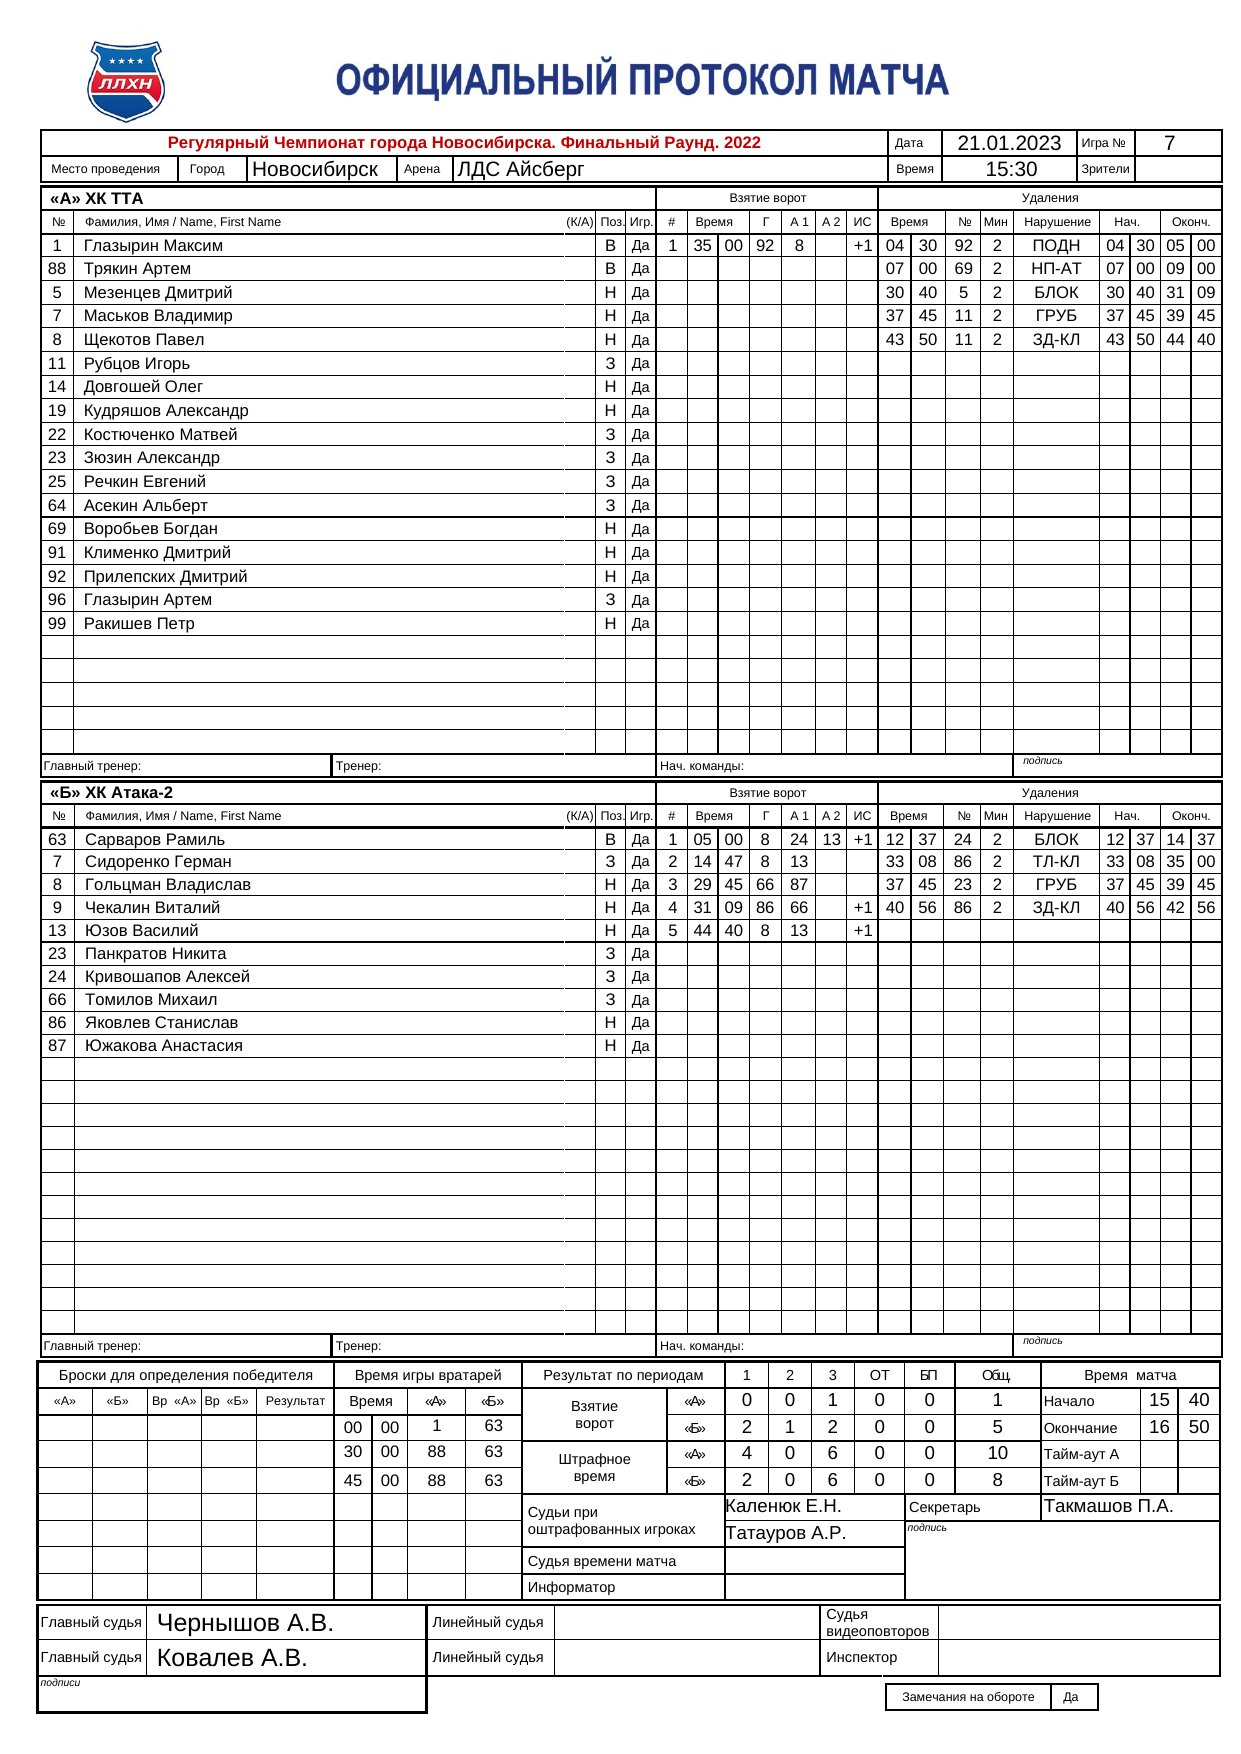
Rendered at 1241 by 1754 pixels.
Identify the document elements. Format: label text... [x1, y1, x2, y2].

table_cell [1131, 1035, 1160, 1057]
table_cell [816, 565, 846, 587]
table_cell [257, 1547, 333, 1573]
table_cell 00 [373, 1441, 407, 1467]
table_cell [657, 376, 687, 398]
table_cell [879, 541, 910, 564]
table_cell [42, 1127, 74, 1149]
table_cell [42, 1242, 74, 1264]
table_cell [257, 1468, 333, 1493]
table_header 21.01.2023 [943, 131, 1076, 155]
table_cell [782, 707, 815, 729]
table_cell В [596, 235, 625, 256]
table_cell [565, 1173, 595, 1195]
table_cell 45 [1131, 874, 1160, 895]
table_cell [1131, 541, 1160, 564]
table_cell [750, 1127, 781, 1149]
table_cell [847, 281, 877, 303]
table_cell 7 [42, 305, 73, 327]
table_cell [42, 636, 73, 658]
table_cell [1192, 1242, 1221, 1264]
table_cell [981, 1081, 1013, 1103]
table_cell [202, 1494, 256, 1520]
table_cell [816, 943, 846, 964]
table_cell [688, 376, 717, 398]
table_cell [946, 565, 980, 587]
table_cell [879, 612, 910, 634]
table_cell [1100, 588, 1129, 611]
table_cell Г [750, 805, 781, 826]
table_cell [912, 683, 945, 706]
table_cell 0 [855, 1415, 904, 1440]
table_cell [688, 1058, 717, 1079]
table_cell [719, 1104, 749, 1126]
table_cell [565, 352, 595, 374]
table_cell Прилепских Дмитрий [74, 565, 564, 587]
table_cell [596, 1242, 625, 1264]
table_cell ЛДС Айсберг [454, 157, 887, 181]
table_cell [946, 376, 980, 398]
table_cell [816, 1196, 846, 1218]
table_cell 2 [657, 850, 687, 872]
table_cell подпись [1014, 1335, 1221, 1356]
table_cell Татауров А.Р. [726, 1521, 904, 1546]
table_cell 00 [912, 257, 945, 280]
table_cell [981, 470, 1013, 493]
table_cell [1014, 565, 1099, 587]
table_cell [879, 470, 910, 493]
table_cell +1 [847, 920, 877, 941]
table_cell [657, 1104, 687, 1126]
table_cell 04 [1100, 235, 1129, 256]
table_cell 92 [42, 565, 73, 587]
table_header «А» ХК ТТА [42, 188, 655, 209]
table_cell [782, 1012, 815, 1033]
table_cell [565, 1012, 595, 1033]
table_cell [688, 612, 717, 634]
table_cell [657, 541, 687, 564]
table_cell [202, 1441, 256, 1467]
table_cell [75, 1265, 564, 1287]
table_cell 63 [42, 829, 74, 849]
table_header Замечания на обороте [887, 1685, 1050, 1709]
table_cell ЗД-КЛ [1014, 328, 1099, 351]
table_cell [912, 423, 945, 445]
table_cell [719, 1219, 749, 1241]
table_cell [1161, 1081, 1190, 1103]
table_cell [688, 943, 717, 964]
table_cell [750, 352, 781, 374]
table_cell [981, 1127, 1013, 1149]
table_cell 2 [981, 235, 1013, 256]
table_cell [1100, 612, 1129, 634]
table_cell [373, 1494, 407, 1520]
table_cell [75, 1173, 564, 1195]
table_cell Время [879, 211, 945, 233]
table_cell 24 [782, 829, 815, 849]
table_cell [847, 1104, 877, 1126]
table_cell 2 [726, 1415, 768, 1440]
table_cell [1192, 612, 1221, 634]
table_cell [816, 352, 846, 374]
table_cell [912, 1035, 943, 1057]
table_cell [1192, 352, 1221, 374]
table_cell 45 [719, 874, 749, 895]
table_cell [750, 399, 781, 422]
table_cell [719, 1012, 749, 1033]
table_cell [1014, 541, 1099, 564]
table_cell [981, 989, 1013, 1011]
table_cell [257, 1574, 333, 1599]
table_cell [565, 1081, 595, 1103]
table_cell [626, 636, 655, 658]
table_cell Да [626, 446, 655, 469]
table_cell [912, 1104, 943, 1126]
table_cell [1192, 446, 1221, 469]
table_cell [1192, 518, 1221, 540]
table_cell [912, 1127, 943, 1149]
table_cell [626, 1242, 655, 1264]
table_cell [257, 1494, 333, 1520]
table_cell Чекалин Виталий [75, 896, 564, 918]
table_cell [202, 1521, 256, 1546]
table_cell [719, 518, 749, 540]
table_cell [1131, 659, 1160, 682]
table_cell 5 [946, 281, 980, 303]
table_cell «Б» [93, 1389, 147, 1413]
table_cell Взятие ворот [523, 1389, 666, 1440]
table_cell [1014, 1127, 1099, 1149]
table_cell [596, 1104, 625, 1126]
table_cell [1014, 1173, 1099, 1195]
table_cell [1161, 730, 1190, 753]
table_cell [1014, 518, 1099, 540]
table_cell Да [626, 399, 655, 422]
table_cell Н [596, 376, 625, 398]
table_cell [657, 588, 687, 611]
table_cell Чернышов А.В. [147, 1606, 425, 1639]
table_cell [816, 1265, 846, 1287]
table_cell [202, 1416, 256, 1440]
table_cell [657, 565, 687, 587]
table_cell [879, 588, 910, 611]
table_cell [1014, 1242, 1099, 1264]
table_cell [466, 1494, 521, 1520]
table_cell [847, 1058, 877, 1079]
table_cell [1100, 1081, 1129, 1103]
table_cell [688, 1311, 717, 1333]
table_cell [719, 470, 749, 493]
table_cell [565, 305, 595, 327]
table_cell 4 [726, 1442, 768, 1467]
table_cell Игр. [626, 211, 655, 233]
table_cell [782, 1058, 815, 1079]
table_cell [1100, 541, 1129, 564]
table_cell [1131, 636, 1160, 658]
table_cell [39, 1574, 92, 1599]
table_cell [782, 1081, 815, 1103]
table_cell 0 [905, 1415, 954, 1440]
table_cell 6 [812, 1442, 854, 1467]
table_cell 69 [42, 518, 73, 540]
table_cell [946, 446, 980, 469]
table_cell [879, 1035, 910, 1057]
table_cell [657, 1081, 687, 1103]
table_cell 23 [42, 446, 73, 469]
table_cell [1192, 730, 1221, 753]
table_cell 50 [912, 328, 945, 351]
table_cell 14 [1161, 829, 1190, 849]
table_cell Главный тренер: [42, 755, 330, 776]
table_cell [596, 1288, 625, 1310]
table_cell [847, 1196, 877, 1218]
table_cell [626, 1265, 655, 1287]
table_cell [847, 423, 877, 445]
table_cell Да [626, 328, 655, 351]
table_cell Н [596, 565, 625, 587]
table_cell [1192, 1012, 1221, 1033]
table_cell Судьи при оштрафованных игроках [523, 1495, 724, 1546]
table_header Удаления [879, 188, 1221, 209]
table_cell [1192, 1311, 1221, 1333]
table_cell [565, 1311, 595, 1333]
table_cell 87 [782, 874, 815, 895]
table_cell [373, 1547, 407, 1573]
table_cell [719, 730, 749, 753]
table_cell [1161, 659, 1190, 682]
table_cell [688, 730, 717, 753]
table_cell [688, 470, 717, 493]
table_cell Мин [981, 805, 1013, 826]
table_cell [981, 659, 1013, 682]
table_cell [1161, 565, 1190, 587]
table_cell Арена [398, 157, 452, 181]
table_cell Да [626, 874, 655, 895]
table_cell [750, 683, 781, 706]
table_cell [946, 494, 980, 516]
table_cell 1 [769, 1415, 811, 1440]
table_cell Рубцов Игорь [74, 352, 564, 374]
table_cell [1131, 683, 1160, 706]
table_cell [750, 305, 781, 327]
table_cell [1014, 636, 1099, 658]
table_cell 1 [42, 235, 73, 256]
table_cell 88 [408, 1441, 465, 1467]
table_cell [879, 1219, 910, 1241]
table_cell 87 [42, 1035, 74, 1057]
table_cell 86 [750, 896, 781, 918]
table_cell 0 [905, 1442, 954, 1467]
table_cell [565, 446, 595, 469]
table_cell Тайм-аут А [1042, 1441, 1140, 1467]
table_cell 63 [466, 1441, 521, 1467]
table_cell 09 [719, 896, 749, 918]
table_cell [981, 612, 1013, 634]
table_cell 35 [688, 235, 717, 256]
table_cell [782, 966, 815, 987]
table_cell [1131, 376, 1160, 398]
table_cell [816, 281, 846, 303]
table_cell [750, 636, 781, 658]
table_cell [1131, 1288, 1160, 1310]
table_cell [39, 1441, 92, 1467]
table_cell 13 [782, 850, 815, 872]
table_cell [257, 1416, 333, 1440]
table_cell # [657, 211, 687, 233]
table_cell [657, 305, 687, 327]
table_cell [1161, 1173, 1190, 1195]
table_cell [782, 636, 815, 658]
table_cell Да [626, 896, 655, 918]
table_cell [782, 423, 815, 445]
table_cell [946, 612, 980, 634]
table_cell [816, 1058, 846, 1079]
table_cell [626, 1196, 655, 1218]
table_cell [688, 1081, 717, 1103]
table_cell 5 [956, 1415, 1040, 1440]
table_cell [1161, 352, 1190, 374]
table_cell Вр «Б» [202, 1389, 256, 1413]
table_cell [93, 1521, 147, 1546]
table_cell [42, 1081, 74, 1103]
table_cell [42, 1058, 74, 1079]
table_cell [750, 1265, 781, 1287]
table_cell [719, 683, 749, 706]
table_cell [847, 541, 877, 564]
table_cell Линейный судья [428, 1606, 554, 1639]
table_cell [944, 1081, 980, 1103]
table_cell [879, 1242, 910, 1264]
table_cell [657, 281, 687, 303]
table_cell 31 [1161, 281, 1190, 303]
table_cell [1179, 1441, 1219, 1467]
table_cell Окончание [1042, 1415, 1140, 1440]
table_header Игра № [1078, 131, 1134, 155]
table_cell [257, 1441, 333, 1467]
table_cell [1161, 446, 1190, 469]
table_cell [816, 966, 846, 987]
table_cell [726, 1548, 904, 1573]
table_cell [202, 1574, 256, 1599]
table_cell [688, 1219, 717, 1241]
table_cell [981, 920, 1013, 941]
table_cell 39 [1161, 305, 1190, 327]
table_cell [816, 423, 846, 445]
table_cell [657, 1058, 687, 1079]
table_cell [688, 423, 717, 445]
table_cell [847, 1035, 877, 1057]
table_cell [688, 446, 717, 469]
table_cell [944, 1173, 980, 1195]
table_cell [1192, 1058, 1221, 1079]
table_cell Время [879, 805, 943, 826]
table_cell [565, 707, 595, 729]
table_cell 45 [1192, 305, 1221, 327]
table_cell [1141, 1468, 1177, 1493]
table_cell [688, 399, 717, 422]
table_cell [1161, 966, 1190, 987]
table_cell 12 [879, 829, 910, 849]
table_cell 13 [816, 829, 846, 849]
table_cell Воробьев Богдан [74, 518, 564, 540]
table_cell 56 [1192, 896, 1221, 918]
table_cell [847, 1311, 877, 1333]
table_cell [782, 257, 815, 280]
table_cell [688, 989, 717, 1011]
table_cell [565, 1288, 595, 1310]
table_cell [1131, 1150, 1160, 1172]
table_cell [93, 1468, 147, 1493]
table_cell Да [626, 235, 655, 256]
table_cell 09 [1192, 281, 1221, 303]
table_cell [912, 1012, 943, 1033]
table_cell В [596, 257, 625, 280]
table_cell ТЛ-КЛ [1014, 850, 1099, 872]
table_cell [782, 352, 815, 374]
table_cell [912, 541, 945, 564]
table_cell [750, 281, 781, 303]
table_cell [1014, 612, 1099, 634]
table_cell 37 [1100, 305, 1129, 327]
table_cell [879, 1058, 910, 1079]
table_cell подпись [1014, 755, 1221, 776]
table_cell [1100, 1196, 1129, 1218]
table_cell [912, 1219, 943, 1241]
table_cell +1 [847, 896, 877, 918]
table_cell [912, 1081, 943, 1103]
table_cell [565, 636, 595, 658]
table_cell [719, 1173, 749, 1195]
table_cell [688, 659, 717, 682]
table_cell [847, 989, 877, 1011]
table_cell [42, 1104, 74, 1126]
table_cell БЛОК [1014, 829, 1099, 849]
table_cell [879, 446, 910, 469]
table_cell [1192, 966, 1221, 987]
table_cell [939, 1640, 1219, 1675]
table_cell [912, 966, 943, 987]
table_cell [688, 1173, 717, 1195]
table_cell [847, 328, 877, 351]
table_cell [1100, 470, 1129, 493]
table_cell [981, 1311, 1013, 1333]
table_cell [912, 707, 945, 729]
table_cell [847, 1242, 877, 1264]
table_cell Юзов Василий [75, 920, 564, 941]
table_cell (К/А) [565, 805, 595, 826]
table_cell [847, 257, 877, 280]
table_cell Клименко Дмитрий [74, 541, 564, 564]
table_cell [1192, 707, 1221, 729]
table_cell [1100, 1104, 1129, 1126]
table_cell [688, 1288, 717, 1310]
table_cell [688, 1242, 717, 1264]
table_cell Да [626, 1035, 655, 1057]
table_cell [816, 1242, 846, 1264]
table_cell [657, 1127, 687, 1149]
table_cell 39 [1161, 874, 1190, 895]
table_cell 43 [879, 328, 910, 351]
table_cell 23 [42, 943, 74, 964]
table_cell [719, 943, 749, 964]
table_cell Н [596, 1012, 625, 1033]
table_cell [93, 1574, 147, 1599]
table_cell [75, 1219, 564, 1241]
table_cell [39, 1468, 92, 1493]
table_cell 00 [1192, 257, 1221, 280]
table_cell Оконч. [1161, 211, 1221, 233]
table_cell [596, 636, 625, 658]
table_cell [657, 328, 687, 351]
table_cell [879, 352, 910, 374]
table_cell [1100, 1127, 1129, 1149]
table_cell Мин [981, 211, 1013, 233]
table_cell [1131, 446, 1160, 469]
table_cell [565, 423, 595, 445]
table_cell [946, 683, 980, 706]
table_cell [1192, 1081, 1221, 1103]
table_header Да [1052, 1685, 1097, 1709]
table_cell [565, 494, 595, 516]
table_cell [1131, 1311, 1160, 1333]
table_cell [782, 494, 815, 516]
table_cell Зрители [1078, 157, 1134, 181]
table_cell 44 [1161, 328, 1190, 351]
table_cell 2 [981, 305, 1013, 327]
table_cell ИС [847, 805, 877, 826]
table_cell [750, 612, 781, 634]
table_cell [565, 235, 595, 256]
table_cell [1014, 1150, 1099, 1172]
table_header Взятие ворот [657, 188, 877, 209]
table_cell 40 [1192, 328, 1221, 351]
table_cell [1161, 1035, 1190, 1057]
table_cell [148, 1521, 201, 1546]
table_cell [39, 1521, 92, 1546]
table_cell [565, 943, 595, 964]
table_cell Начало [1042, 1389, 1140, 1413]
table_cell [657, 683, 687, 706]
table_cell Да [626, 588, 655, 611]
table_cell [912, 1288, 943, 1310]
table_cell [1192, 943, 1221, 964]
table_cell 08 [912, 850, 943, 872]
table_cell [1014, 423, 1099, 445]
table_cell [816, 1173, 846, 1195]
table_cell А 1 [782, 805, 815, 826]
table_cell [879, 683, 910, 706]
table_cell [750, 1173, 781, 1195]
table_cell [847, 1127, 877, 1149]
table_cell [42, 1219, 74, 1241]
table_cell «А» [668, 1389, 724, 1413]
table_cell [782, 1127, 815, 1149]
table_cell [466, 1574, 521, 1599]
table_cell [847, 305, 877, 327]
table_cell [202, 1468, 256, 1493]
table_cell [1014, 399, 1099, 422]
table_cell [719, 1242, 749, 1264]
table_cell [42, 730, 73, 753]
table_cell [1192, 1127, 1221, 1149]
table_cell [565, 920, 595, 941]
table_cell [626, 1081, 655, 1103]
table_cell [93, 1547, 147, 1573]
table_cell [657, 1265, 687, 1287]
table_cell [148, 1547, 201, 1573]
table_cell 4 [657, 896, 687, 918]
table_cell 12 [1100, 829, 1129, 849]
table_cell [1014, 1081, 1099, 1103]
table_cell [879, 1104, 910, 1126]
table_cell [847, 588, 877, 611]
table_cell [981, 1196, 1013, 1218]
table_cell [816, 1311, 846, 1333]
table_cell 63 [466, 1416, 521, 1440]
table_cell [74, 683, 564, 706]
table_cell 19 [42, 399, 73, 422]
table_cell ПОДН [1014, 235, 1099, 256]
table_cell 0 [855, 1442, 904, 1467]
table_cell [565, 1150, 595, 1172]
table_cell [1161, 989, 1190, 1011]
table_cell [946, 659, 980, 682]
table_cell 45 [912, 874, 943, 895]
table_cell [847, 1150, 877, 1172]
table_cell [1136, 157, 1221, 181]
table_cell [816, 1012, 846, 1033]
table_cell [946, 636, 980, 658]
table_cell 91 [42, 541, 73, 564]
table_cell [750, 1196, 781, 1218]
table_cell 45 [335, 1468, 371, 1493]
table_cell [596, 683, 625, 706]
table_cell 2 [981, 328, 1013, 351]
table_cell [750, 565, 781, 587]
table_cell [750, 518, 781, 540]
table_header БП [905, 1363, 954, 1387]
table_cell [750, 1104, 781, 1126]
table_cell [944, 966, 980, 987]
table_cell Г [750, 211, 781, 233]
table_cell [1131, 1127, 1160, 1149]
table_cell 0 [769, 1442, 811, 1467]
table_cell [565, 328, 595, 351]
table_cell подписи [39, 1677, 425, 1711]
table_cell [847, 636, 877, 658]
table_cell А 1 [782, 211, 815, 233]
table_cell [75, 1150, 564, 1172]
table_cell [750, 470, 781, 493]
table_cell [39, 1494, 92, 1520]
table_cell [657, 1035, 687, 1057]
table_cell [148, 1574, 201, 1599]
table_cell 15:30 [943, 157, 1076, 181]
table_cell 99 [42, 612, 73, 634]
table_cell [847, 1265, 877, 1287]
table_cell [565, 1265, 595, 1287]
table_cell [944, 1150, 980, 1172]
table_cell З [596, 423, 625, 445]
table_cell [1131, 588, 1160, 611]
table_cell [1014, 683, 1099, 706]
table_cell [847, 518, 877, 540]
table_cell [1131, 1104, 1160, 1126]
table_cell [1014, 1012, 1099, 1033]
table_cell Главный судья [39, 1606, 146, 1639]
table_cell [1192, 659, 1221, 682]
table_header Регулярный Чемпионат города Новосибирска. Финальный Раунд. 2022 [42, 131, 887, 155]
table_cell [1161, 1242, 1190, 1264]
table_cell [565, 565, 595, 587]
table_cell [1131, 399, 1160, 422]
table_cell [981, 1104, 1013, 1126]
table_header Время игры вратарей [335, 1363, 521, 1387]
table_cell [719, 1311, 749, 1333]
table_cell [816, 541, 846, 564]
table_cell [816, 1081, 846, 1103]
table_cell [93, 1494, 147, 1520]
table_cell [816, 874, 846, 895]
table_cell [981, 446, 1013, 469]
table_cell ИС [847, 211, 877, 233]
table_cell [42, 707, 73, 729]
table_cell 30 [912, 235, 945, 256]
table_cell [688, 305, 717, 327]
table_cell Зюзин Александр [74, 446, 564, 469]
table_cell [879, 1288, 910, 1310]
table_cell [1014, 1311, 1099, 1333]
table_cell Такмашов П.А. [1042, 1495, 1219, 1520]
table_cell [42, 683, 73, 706]
table_cell Да [626, 541, 655, 564]
table_cell [565, 683, 595, 706]
table_cell [596, 1081, 625, 1103]
table_cell +1 [847, 235, 877, 256]
table_cell [42, 1150, 74, 1172]
table_cell [1131, 518, 1160, 540]
table_cell 2 [981, 874, 1013, 895]
table_cell [782, 446, 815, 469]
table_cell [1014, 966, 1099, 987]
table_cell А 2 [816, 805, 846, 826]
table_cell 31 [688, 896, 717, 918]
table_cell [750, 376, 781, 398]
table_cell [719, 1196, 749, 1218]
table_cell [981, 707, 1013, 729]
table_cell [93, 1416, 147, 1440]
table_cell [782, 1035, 815, 1057]
table_cell «А» [408, 1389, 465, 1413]
table_cell ГРУБ [1014, 874, 1099, 895]
table_cell [565, 1058, 595, 1079]
table_cell [1192, 920, 1221, 941]
table_cell [981, 1219, 1013, 1241]
table_cell [946, 588, 980, 611]
table_cell [1014, 352, 1099, 374]
table_cell подпись [906, 1522, 1219, 1599]
table_cell 63 [466, 1468, 521, 1493]
table_cell Оконч. [1161, 805, 1221, 826]
table_cell [1131, 707, 1160, 729]
table_cell Южакова Анастасия [75, 1035, 564, 1057]
table_cell [626, 1288, 655, 1310]
table_cell Секретарь [906, 1495, 1040, 1520]
table_cell [981, 1173, 1013, 1195]
table_cell [946, 730, 980, 753]
table_cell [946, 707, 980, 729]
table_cell [782, 1219, 815, 1241]
table_cell [1014, 494, 1099, 516]
table_cell [1161, 541, 1190, 564]
table_cell [565, 829, 595, 849]
table_cell [879, 636, 910, 658]
table_cell Ракишев Петр [74, 612, 564, 634]
table_header Броски для определения победителя [39, 1363, 333, 1387]
table_cell [944, 1311, 980, 1333]
table_cell 25 [42, 470, 73, 493]
table_cell 00 [719, 235, 749, 256]
table_cell [944, 943, 980, 964]
table_cell [1131, 1219, 1160, 1241]
table_cell [148, 1494, 201, 1520]
table_cell [981, 588, 1013, 611]
table_cell Время [889, 157, 941, 181]
table_cell [1131, 1012, 1160, 1033]
table_cell [816, 235, 846, 256]
table_cell [981, 376, 1013, 398]
table_cell З [596, 966, 625, 987]
table_cell 40 [1100, 896, 1129, 918]
table_cell 24 [944, 829, 980, 849]
table_cell [816, 1104, 846, 1126]
table_cell 44 [688, 920, 717, 941]
table_cell 05 [1161, 235, 1190, 256]
table_cell [657, 1311, 687, 1333]
table_cell 00 [1131, 257, 1160, 280]
table_cell Инспектор [821, 1640, 938, 1675]
table_cell [816, 518, 846, 540]
table_cell 1 [956, 1389, 1040, 1413]
table_cell [565, 541, 595, 564]
table_cell [879, 730, 910, 753]
table_cell [1131, 920, 1160, 941]
table_cell З [596, 494, 625, 516]
table_cell [466, 1521, 521, 1546]
table_cell [944, 920, 980, 941]
table_cell [847, 446, 877, 469]
table_cell [688, 518, 717, 540]
table_cell [657, 1196, 687, 1218]
table_cell [688, 1265, 717, 1287]
table_cell Информатор [523, 1575, 724, 1599]
table_cell № [42, 211, 73, 233]
table_cell 33 [879, 850, 910, 872]
table_cell [657, 399, 687, 422]
table_cell Кривошапов Алексей [75, 966, 564, 987]
table_cell Н [596, 305, 625, 327]
table_cell 88 [42, 257, 73, 280]
table_cell [912, 943, 943, 964]
table_cell [657, 636, 687, 658]
table_cell [847, 1219, 877, 1241]
table_cell 66 [750, 874, 781, 895]
table_cell З [596, 850, 625, 872]
table_cell [1100, 518, 1129, 540]
table_cell [1100, 683, 1129, 706]
table_cell [1100, 1242, 1129, 1264]
table_cell [1161, 1219, 1190, 1241]
table_cell [912, 920, 943, 941]
table_cell Томилов Михаил [75, 989, 564, 1011]
table_cell 2 [981, 281, 1013, 303]
table_cell [1161, 518, 1190, 540]
table_cell [626, 707, 655, 729]
table_cell [879, 518, 910, 540]
table_cell [782, 1242, 815, 1264]
table_cell [816, 1150, 846, 1172]
table_cell [981, 541, 1013, 564]
table_cell [981, 399, 1013, 422]
table_cell [1131, 1242, 1160, 1264]
table_cell Тренер: [333, 755, 655, 776]
table_cell [373, 1574, 407, 1599]
table_cell [1100, 943, 1129, 964]
table_cell [750, 966, 781, 987]
table_cell 86 [944, 896, 980, 918]
table_cell [981, 1288, 1013, 1310]
table_cell [657, 446, 687, 469]
table_cell Время [688, 211, 749, 233]
table_cell 29 [688, 874, 717, 895]
table_cell [565, 257, 595, 280]
table_cell [257, 1521, 333, 1546]
table_cell [847, 612, 877, 634]
table_cell Трякин Артем [74, 257, 564, 280]
table_cell З [596, 352, 625, 374]
table_cell Да [626, 943, 655, 964]
table_cell [782, 281, 815, 303]
table_cell [912, 470, 945, 493]
table_cell Игр. [626, 805, 655, 826]
table_cell [782, 565, 815, 587]
table_cell 13 [42, 920, 74, 941]
table_cell З [596, 989, 625, 1011]
table_cell [428, 1677, 882, 1711]
table_cell [719, 1288, 749, 1310]
table_cell [847, 874, 877, 895]
table_cell [1192, 1219, 1221, 1241]
table_cell [719, 1081, 749, 1103]
table_cell [944, 1035, 980, 1057]
table_cell 8 [42, 328, 73, 351]
table_cell [750, 1035, 781, 1057]
table_cell Маськов Владимир [74, 305, 564, 327]
table_cell Нач. команды: [657, 755, 1012, 776]
table_cell Довгошей Олег [74, 376, 564, 398]
table_cell [719, 376, 749, 398]
table_cell «Б» [668, 1468, 724, 1493]
table_cell [816, 850, 846, 872]
table_cell [565, 281, 595, 303]
table_cell Н [596, 281, 625, 303]
table_cell [688, 966, 717, 987]
table_cell [883, 1677, 1220, 1681]
table_cell [657, 1173, 687, 1195]
table_cell Главный тренер: [42, 1335, 330, 1356]
table_cell Н [596, 541, 625, 564]
table_cell 00 [373, 1416, 407, 1440]
table_cell [1100, 1012, 1129, 1033]
table_cell 45 [912, 305, 945, 327]
table_cell Да [626, 470, 655, 493]
table_cell [816, 257, 846, 280]
table_cell [596, 1265, 625, 1287]
table_cell [750, 257, 781, 280]
table_cell [782, 730, 815, 753]
table_cell 15 [1141, 1389, 1177, 1413]
table_cell [688, 1127, 717, 1149]
table_cell [782, 1173, 815, 1195]
table_cell [335, 1574, 371, 1599]
table_cell [782, 1150, 815, 1172]
table_cell [1131, 1058, 1160, 1079]
table_cell [148, 1416, 201, 1440]
table_cell [1100, 1288, 1129, 1310]
table_cell [944, 1058, 980, 1079]
table_cell Н [596, 1035, 625, 1057]
table_cell 04 [879, 235, 910, 256]
table_cell [816, 588, 846, 611]
table_cell 5 [42, 281, 73, 303]
table_cell [1141, 1441, 1177, 1467]
table_cell Костюченко Матвей [74, 423, 564, 445]
table_cell [657, 612, 687, 634]
table_cell [1131, 494, 1160, 516]
table_cell [912, 1150, 943, 1172]
table_cell [750, 1288, 781, 1310]
table_cell [1161, 1127, 1190, 1149]
table_cell [626, 683, 655, 706]
table_cell [1161, 1104, 1190, 1126]
table_cell [1014, 470, 1099, 493]
table_cell [782, 943, 815, 964]
table_cell [1014, 659, 1099, 682]
table_cell [879, 1196, 910, 1218]
table_cell [879, 966, 910, 987]
table_cell [719, 1150, 749, 1172]
table_cell [1100, 989, 1129, 1011]
table_cell [750, 1012, 781, 1033]
table_cell 40 [1131, 281, 1160, 303]
table_cell [981, 1035, 1013, 1057]
table_cell [946, 518, 980, 540]
table_cell Да [626, 966, 655, 987]
table_cell [1161, 1288, 1190, 1310]
table_cell [626, 659, 655, 682]
picture [5, 28, 1179, 129]
table_cell [93, 1441, 147, 1467]
table_cell [596, 1127, 625, 1149]
table_header 3 [812, 1363, 854, 1387]
table_cell [912, 636, 945, 658]
table_cell Нач. [1100, 211, 1160, 233]
table_cell Щекотов Павел [74, 328, 564, 351]
table_cell ЗД-КЛ [1014, 896, 1099, 918]
table_cell 40 [879, 896, 910, 918]
table_cell [912, 612, 945, 634]
table_cell 8 [956, 1468, 1040, 1493]
table_cell Место проведения [42, 157, 177, 181]
table_cell [1161, 1196, 1190, 1218]
table_cell Да [626, 612, 655, 634]
table_cell 07 [879, 257, 910, 280]
table_cell [408, 1521, 465, 1546]
table_cell [1192, 1150, 1221, 1172]
table_cell 30 [335, 1441, 371, 1467]
table_cell 50 [1131, 328, 1160, 351]
table_cell [912, 1311, 943, 1333]
table_cell [74, 636, 564, 658]
table_cell [946, 423, 980, 445]
table_cell [912, 730, 945, 753]
table_cell [816, 989, 846, 1011]
table_cell 0 [855, 1389, 904, 1413]
table_cell З [596, 446, 625, 469]
table_cell 35 [1161, 850, 1190, 872]
table_cell [719, 446, 749, 469]
table_cell [782, 1311, 815, 1333]
table_cell [1131, 1081, 1160, 1103]
table_cell [148, 1468, 201, 1493]
table_cell [719, 423, 749, 445]
table_cell 69 [946, 257, 980, 280]
table_cell [719, 707, 749, 729]
table_cell [1192, 541, 1221, 564]
table_cell [719, 399, 749, 422]
table_cell [719, 1265, 749, 1287]
table_cell [847, 966, 877, 987]
table_cell 2 [726, 1468, 768, 1493]
table_cell [565, 730, 595, 753]
table_cell [1131, 423, 1160, 445]
table_cell [1192, 683, 1221, 706]
table_cell [565, 989, 595, 1011]
table_cell [981, 636, 1013, 658]
table_cell 37 [1100, 874, 1129, 895]
table_cell [688, 636, 717, 658]
table_cell 33 [1100, 850, 1129, 872]
table_cell [657, 989, 687, 1011]
table_cell [782, 659, 815, 682]
table_cell [1131, 943, 1160, 964]
table_cell [565, 659, 595, 682]
table_cell [1014, 588, 1099, 611]
table_cell [847, 943, 877, 964]
table_cell 37 [879, 874, 910, 895]
table_cell [1100, 1173, 1129, 1195]
table_cell [944, 1242, 980, 1264]
table_cell 22 [42, 423, 73, 445]
table_cell 86 [944, 850, 980, 872]
table_header Результат по периодам [523, 1363, 724, 1387]
table_cell Ковалев А.В. [147, 1640, 425, 1675]
table_cell [1192, 565, 1221, 587]
table_cell [688, 541, 717, 564]
table_cell [688, 683, 717, 706]
table_header Время матча [1042, 1363, 1219, 1387]
table_cell [726, 1575, 904, 1599]
table_cell [946, 399, 980, 422]
table_cell Результат [257, 1389, 333, 1413]
table_cell [466, 1547, 521, 1573]
table_cell [750, 707, 781, 729]
table_cell [782, 989, 815, 1011]
table_cell [981, 352, 1013, 374]
table_header Взятие ворот [657, 783, 877, 803]
table_cell 14 [42, 376, 73, 398]
table_cell [782, 470, 815, 493]
table_cell 64 [42, 494, 73, 516]
table_cell [750, 1150, 781, 1172]
table_cell [75, 1058, 564, 1079]
table_cell № [946, 211, 980, 233]
table_cell Да [626, 257, 655, 280]
table_cell 8 [42, 874, 74, 895]
table_cell [1192, 1196, 1221, 1218]
table_cell Да [626, 920, 655, 941]
table_cell 8 [782, 235, 815, 256]
table_cell [944, 1219, 980, 1241]
table_cell [912, 989, 943, 1011]
table_cell [847, 1173, 877, 1195]
table_cell 14 [688, 850, 717, 872]
table_cell 11 [946, 328, 980, 351]
table_cell [912, 1058, 943, 1079]
table_cell [1131, 730, 1160, 753]
table_cell Мезенцев Дмитрий [74, 281, 564, 303]
table_cell [1192, 1173, 1221, 1195]
table_cell 7 [42, 850, 74, 872]
table_cell [1192, 494, 1221, 516]
table_cell Да [626, 1012, 655, 1033]
table_cell [1100, 966, 1129, 987]
table_cell 0 [769, 1468, 811, 1493]
table_cell [750, 1242, 781, 1264]
table_cell 40 [719, 920, 749, 941]
table_cell [657, 494, 687, 516]
table_cell 0 [905, 1389, 954, 1413]
table_cell [1131, 565, 1160, 587]
table_cell [1161, 1012, 1190, 1033]
table_cell Поз. [596, 211, 625, 233]
table_cell [1014, 920, 1099, 941]
table_cell [719, 257, 749, 280]
table_cell [335, 1547, 371, 1573]
table_cell 40 [1179, 1389, 1219, 1413]
table_cell [626, 1058, 655, 1079]
table_cell [565, 966, 595, 987]
table_cell [626, 1104, 655, 1126]
table_cell [408, 1574, 465, 1599]
table_cell № [42, 805, 74, 826]
table_cell [944, 1012, 980, 1033]
table_cell [879, 989, 910, 1011]
table_cell [816, 612, 846, 634]
table_cell [657, 1150, 687, 1172]
table_cell [719, 305, 749, 327]
table_cell [782, 588, 815, 611]
table_cell [912, 494, 945, 516]
table_cell 1 [657, 829, 687, 849]
table_cell 2 [981, 850, 1013, 872]
table_cell [565, 518, 595, 540]
table_cell [39, 1547, 92, 1573]
table_cell 08 [1131, 850, 1160, 872]
table_cell 42 [1161, 896, 1190, 918]
table_cell 45 [1192, 874, 1221, 895]
table_cell [1100, 376, 1129, 398]
table_cell 45 [1131, 305, 1160, 327]
table_cell [688, 281, 717, 303]
table_cell Да [626, 305, 655, 327]
table_cell [1161, 612, 1190, 634]
table_cell [1161, 588, 1190, 611]
table_cell [1100, 730, 1129, 753]
table_cell [596, 1196, 625, 1218]
table_cell [1100, 399, 1129, 422]
table_cell 00 [719, 829, 749, 849]
table_cell [879, 1311, 910, 1333]
table_cell [879, 1127, 910, 1149]
table_cell [596, 730, 625, 753]
table_cell Да [626, 423, 655, 445]
table_cell [1192, 989, 1221, 1011]
table_cell Яковлев Станислав [75, 1012, 564, 1033]
table_cell [912, 399, 945, 422]
table_cell [981, 730, 1013, 753]
table_cell [944, 1265, 980, 1287]
table_cell [719, 352, 749, 374]
table_cell Да [626, 352, 655, 374]
table_cell З [596, 588, 625, 611]
table_cell [565, 1104, 595, 1126]
table_cell (К/А) [565, 211, 595, 233]
table_cell [1161, 423, 1190, 445]
table_cell [847, 399, 877, 422]
table_cell [981, 494, 1013, 516]
table_cell [688, 565, 717, 587]
table_cell [596, 1219, 625, 1241]
table_cell [657, 1219, 687, 1241]
table_cell [750, 659, 781, 682]
table_cell [1100, 494, 1129, 516]
table_cell +1 [847, 829, 877, 849]
table_cell Да [626, 281, 655, 303]
table_cell [750, 989, 781, 1011]
table_cell [555, 1606, 819, 1639]
table_cell [565, 399, 595, 422]
table_cell [626, 1150, 655, 1172]
table_cell НП-АТ [1014, 257, 1099, 280]
table_cell 10 [956, 1442, 1040, 1467]
table_cell [626, 1127, 655, 1149]
table_cell [1161, 943, 1190, 964]
table_header 7 [1136, 131, 1221, 155]
table_cell [750, 730, 781, 753]
table_cell «А» [39, 1389, 92, 1413]
table_cell № [944, 805, 980, 826]
table_cell [1192, 1265, 1221, 1287]
table_cell Штрафное время [523, 1442, 666, 1493]
table_cell Да [626, 850, 655, 872]
table_cell [782, 541, 815, 564]
table_cell [688, 588, 717, 611]
table_cell [879, 423, 910, 445]
table_cell [981, 423, 1013, 445]
table_cell [565, 1127, 595, 1149]
table_cell 86 [42, 1012, 74, 1033]
table_cell [1100, 446, 1129, 469]
table_cell [816, 730, 846, 753]
table_cell [750, 494, 781, 516]
table_cell [946, 541, 980, 564]
table_cell [879, 494, 910, 516]
table_cell [1192, 1288, 1221, 1310]
table_cell 56 [1131, 896, 1160, 918]
table_cell [981, 943, 1013, 964]
table_header Удаления [879, 783, 1221, 803]
table_cell [657, 257, 687, 280]
table_cell З [596, 470, 625, 493]
table_cell 1 [657, 235, 687, 256]
table_cell [202, 1547, 256, 1573]
table_cell [981, 1012, 1013, 1033]
table_cell 11 [42, 352, 73, 374]
table_cell [782, 1196, 815, 1218]
table_cell [1161, 1150, 1190, 1172]
table_cell [1161, 920, 1190, 941]
table_cell [39, 1416, 92, 1440]
table_cell 30 [1100, 281, 1129, 303]
table_cell Да [626, 829, 655, 849]
table_cell 1 [408, 1416, 465, 1440]
table_cell [847, 376, 877, 398]
table_cell [847, 683, 877, 706]
table_cell [750, 1058, 781, 1079]
table_cell [408, 1547, 465, 1573]
table_cell [1014, 376, 1099, 398]
table_cell [42, 1265, 74, 1287]
table_cell [816, 470, 846, 493]
table_cell Сарваров Рамиль [75, 829, 564, 849]
table_cell [1100, 1265, 1129, 1287]
table_cell [688, 1104, 717, 1126]
table_cell [719, 636, 749, 658]
table_cell [847, 1288, 877, 1310]
table_cell [879, 943, 910, 964]
table_cell 9 [42, 896, 74, 918]
table_cell [335, 1521, 371, 1546]
table_cell [1192, 1104, 1221, 1126]
table_cell Да [626, 565, 655, 587]
table_cell # [657, 805, 687, 826]
table_cell [944, 1127, 980, 1149]
table_cell 1 [812, 1389, 854, 1413]
table_cell 37 [879, 305, 910, 327]
table_cell 2 [981, 896, 1013, 918]
table_cell 2 [981, 829, 1013, 849]
table_cell 00 [1192, 850, 1221, 872]
table_cell [565, 1219, 595, 1241]
table_cell [1014, 707, 1099, 729]
table_cell [657, 966, 687, 987]
table_cell [782, 612, 815, 634]
table_cell [657, 352, 687, 374]
table_cell 37 [1192, 829, 1221, 849]
table_header 1 [726, 1363, 768, 1387]
table_cell [944, 989, 980, 1011]
table_cell [1100, 352, 1129, 374]
table_cell 37 [1131, 829, 1160, 849]
table_cell Да [626, 494, 655, 516]
table_cell Н [596, 874, 625, 895]
table_cell [1014, 1265, 1099, 1287]
table_cell [750, 588, 781, 611]
table_cell [816, 305, 846, 327]
table_cell [1014, 1035, 1099, 1057]
table_cell [879, 399, 910, 422]
table_cell [912, 565, 945, 587]
table_cell Время [688, 805, 749, 826]
table_cell [782, 518, 815, 540]
table_cell [1161, 636, 1190, 658]
table_cell 50 [1179, 1415, 1219, 1440]
table_cell [75, 1196, 564, 1218]
table_cell 56 [912, 896, 943, 918]
table_cell [688, 1196, 717, 1218]
table_cell БЛОК [1014, 281, 1099, 303]
table_cell [1192, 399, 1221, 422]
table_cell [782, 1104, 815, 1126]
table_cell [75, 1242, 564, 1264]
table_cell 09 [1161, 257, 1190, 280]
table_cell [657, 470, 687, 493]
table_cell [657, 423, 687, 445]
table_cell [816, 1035, 846, 1057]
table_cell [981, 518, 1013, 540]
table_cell [626, 1311, 655, 1333]
table_cell [981, 1242, 1013, 1264]
table_cell Глазырин Артем [74, 588, 564, 611]
table_cell [596, 1058, 625, 1079]
table_cell [1014, 730, 1099, 753]
table_cell [626, 1219, 655, 1241]
table_cell [816, 707, 846, 729]
table_cell [816, 1288, 846, 1310]
table_cell [1131, 1173, 1160, 1195]
table_cell 37 [912, 829, 943, 849]
table_cell [1014, 1196, 1099, 1218]
table_cell [657, 1242, 687, 1264]
table_cell [912, 1173, 943, 1195]
table_cell [1099, 1682, 1220, 1711]
table_cell Н [596, 328, 625, 351]
table_cell [912, 352, 945, 374]
table_cell [912, 446, 945, 469]
table_cell [816, 328, 846, 351]
table_cell 40 [912, 281, 945, 303]
table_cell [1014, 943, 1099, 964]
table_cell Нач. [1100, 805, 1160, 826]
table_cell [1100, 707, 1129, 729]
table_cell [912, 518, 945, 540]
table_cell [847, 707, 877, 729]
table_cell [782, 376, 815, 398]
table_cell Речкин Евгений [74, 470, 564, 493]
table_cell [373, 1521, 407, 1546]
table_cell [1100, 920, 1129, 941]
table_cell [816, 1127, 846, 1149]
table_cell [946, 470, 980, 493]
table_cell [148, 1441, 201, 1467]
table_cell 96 [42, 588, 73, 611]
table_cell [719, 659, 749, 682]
table_cell 16 [1141, 1415, 1177, 1440]
table_cell [1014, 1288, 1099, 1310]
table_cell [1161, 1265, 1190, 1287]
table_cell [75, 1081, 564, 1103]
table_cell [596, 1150, 625, 1172]
table_cell [1100, 565, 1129, 587]
table_cell [688, 257, 717, 280]
table_cell Н [596, 920, 625, 941]
table_cell [879, 920, 910, 941]
table_cell Тренер: [333, 1335, 655, 1356]
table_cell Н [596, 518, 625, 540]
table_cell [847, 565, 877, 587]
table_cell [981, 1150, 1013, 1172]
table_cell [879, 1150, 910, 1172]
table_cell [719, 1058, 749, 1079]
table_cell [1192, 588, 1221, 611]
table_cell [782, 328, 815, 351]
table_cell 8 [750, 850, 781, 872]
table_cell 3 [657, 874, 687, 895]
table_cell 0 [769, 1389, 811, 1413]
table_cell [750, 943, 781, 964]
table_header «Б» ХК Атака-2 [42, 783, 655, 803]
table_cell 0 [855, 1468, 904, 1493]
table_cell [944, 1196, 980, 1218]
table_cell [42, 1311, 74, 1333]
table_cell [879, 1173, 910, 1195]
table_cell 00 [1192, 235, 1221, 256]
table_cell [719, 588, 749, 611]
table_cell [596, 1311, 625, 1333]
table_cell [408, 1494, 465, 1520]
table_cell [816, 920, 846, 941]
table_header Общ. [956, 1363, 1040, 1387]
table_cell [719, 541, 749, 564]
table_cell 43 [1100, 328, 1129, 351]
table_cell 92 [946, 235, 980, 256]
table_cell [1014, 1104, 1099, 1126]
table_cell [42, 659, 73, 682]
table_cell [1014, 1058, 1099, 1079]
table_cell [944, 1104, 980, 1126]
table_cell [75, 1288, 564, 1310]
table_cell [565, 1035, 595, 1057]
table_cell [750, 541, 781, 564]
table_cell [75, 1311, 564, 1333]
table_cell [1100, 1219, 1129, 1241]
table_cell [1192, 376, 1221, 398]
table_cell 30 [1131, 235, 1160, 256]
table_cell [1100, 423, 1129, 445]
table_cell [688, 707, 717, 729]
table_cell [847, 494, 877, 516]
table_cell Фамилия, Имя / Name, First Name [75, 805, 565, 826]
table_cell [1100, 1150, 1129, 1172]
table_cell [1192, 1035, 1221, 1057]
table_cell [912, 588, 945, 611]
table_cell [1131, 1196, 1160, 1218]
table_cell [1100, 1058, 1129, 1079]
table_cell 66 [42, 989, 74, 1011]
table_cell [657, 659, 687, 682]
table_cell [879, 1012, 910, 1033]
table_cell [719, 281, 749, 303]
table_cell [879, 1265, 910, 1287]
table_cell 05 [688, 829, 717, 849]
table_cell [565, 470, 595, 493]
table_cell 24 [42, 966, 74, 987]
table_cell Сидоренко Герман [75, 850, 564, 872]
table_cell [626, 730, 655, 753]
table_cell [816, 636, 846, 658]
table_cell [816, 399, 846, 422]
table_cell [879, 659, 910, 682]
table_cell [1100, 1311, 1129, 1333]
table_cell Судья видеоповторов [821, 1606, 938, 1639]
table_cell [1100, 636, 1129, 658]
table_cell [1131, 1265, 1160, 1287]
table_cell [1192, 423, 1221, 445]
table_cell [750, 446, 781, 469]
table_cell [981, 565, 1013, 587]
table_cell [1192, 636, 1221, 658]
table_cell 13 [782, 920, 815, 941]
table_cell [816, 1219, 846, 1241]
table_cell [1131, 352, 1160, 374]
table_cell [1161, 707, 1190, 729]
table_cell Асекин Альберт [74, 494, 564, 516]
table_cell [1161, 494, 1190, 516]
table_cell [782, 683, 815, 706]
table_cell 2 [812, 1415, 854, 1440]
table_cell 66 [782, 896, 815, 918]
table_cell [688, 328, 717, 351]
table_cell [847, 659, 877, 682]
table_cell [1161, 470, 1190, 493]
table_cell 30 [879, 281, 910, 303]
table_cell 8 [750, 829, 781, 849]
table_cell [596, 707, 625, 729]
table_cell [912, 1196, 943, 1218]
table_cell [782, 1265, 815, 1287]
table_cell [719, 966, 749, 987]
table_cell 0 [905, 1468, 954, 1493]
table_cell [847, 1081, 877, 1103]
table_cell 00 [373, 1468, 407, 1493]
table_cell [816, 896, 846, 918]
table_cell [912, 376, 945, 398]
table_cell Фамилия, Имя / Name, First Name [74, 211, 565, 233]
table_cell 6 [812, 1468, 854, 1493]
table_cell [596, 659, 625, 682]
table_cell [879, 1081, 910, 1103]
table_cell [657, 707, 687, 729]
table_cell [750, 328, 781, 351]
table_cell [719, 494, 749, 516]
table_cell [847, 352, 877, 374]
table_cell [750, 1081, 781, 1103]
table_cell [750, 423, 781, 445]
table_cell [912, 1265, 943, 1287]
table_cell [1131, 612, 1160, 634]
table_cell [688, 1150, 717, 1172]
table_cell [1014, 989, 1099, 1011]
table_cell [816, 376, 846, 398]
table_cell [816, 659, 846, 682]
table_cell [74, 659, 564, 682]
table_cell [719, 612, 749, 634]
table_cell Линейный судья [428, 1640, 554, 1675]
table_cell [1131, 470, 1160, 493]
table_cell [719, 565, 749, 587]
table_cell [981, 1265, 1013, 1287]
table_cell 5 [657, 920, 687, 941]
table_cell [946, 352, 980, 374]
table_cell Каленюк Е.Н. [726, 1495, 904, 1520]
table_cell [944, 1288, 980, 1310]
table_cell Нарушение [1014, 805, 1099, 826]
table_cell [1161, 1058, 1190, 1079]
table_cell 07 [1100, 257, 1129, 280]
table_cell Поз. [596, 805, 625, 826]
table_cell [688, 352, 717, 374]
table_cell [335, 1494, 371, 1520]
table_cell [719, 1035, 749, 1057]
table_cell [1131, 989, 1160, 1011]
table_cell Вр «А» [148, 1389, 201, 1413]
table_cell Н [596, 896, 625, 918]
table_cell [688, 1012, 717, 1033]
table_cell Панкратов Никита [75, 943, 564, 964]
table_cell [847, 470, 877, 493]
table_cell «Б » [466, 1389, 521, 1413]
table_cell [688, 494, 717, 516]
table_cell 47 [719, 850, 749, 872]
table_cell [939, 1606, 1219, 1639]
table_cell Новосибирск [248, 157, 396, 181]
table_cell [879, 565, 910, 587]
table_cell Город [179, 157, 246, 181]
table_cell 11 [946, 305, 980, 327]
table_cell 00 [335, 1416, 371, 1440]
table_cell Нач. команды: [657, 1335, 1012, 1356]
table_cell [1014, 446, 1099, 469]
table_cell Н [596, 399, 625, 422]
table_cell [565, 588, 595, 611]
table_cell [1131, 966, 1160, 987]
table_cell [1100, 1035, 1129, 1057]
table_cell [565, 612, 595, 634]
table_cell [750, 1219, 781, 1241]
table_cell [912, 1242, 943, 1264]
table_cell [879, 376, 910, 398]
table_cell [555, 1640, 819, 1675]
table_cell [782, 305, 815, 327]
table_cell [816, 494, 846, 516]
table_cell [688, 1035, 717, 1057]
table_cell [750, 1311, 781, 1333]
table_cell [74, 707, 564, 729]
table_cell ГРУБ [1014, 305, 1099, 327]
table_cell Да [626, 518, 655, 540]
table_cell В [596, 829, 625, 849]
table_cell [912, 659, 945, 682]
table_cell [782, 399, 815, 422]
table_cell [565, 1196, 595, 1218]
table_cell [719, 328, 749, 351]
table_cell [816, 446, 846, 469]
table_cell [879, 707, 910, 729]
table_cell [657, 1288, 687, 1310]
table_cell Гольцман Владислав [75, 874, 564, 895]
table_cell [626, 1173, 655, 1195]
table_cell Главный судья [39, 1640, 146, 1675]
table_cell [1161, 683, 1190, 706]
table_cell [565, 896, 595, 918]
table_cell 23 [944, 874, 980, 895]
table_cell [42, 1196, 74, 1218]
table_cell [847, 850, 877, 872]
table_cell [1192, 470, 1221, 493]
table_cell Кудряшов Александр [74, 399, 564, 422]
table_cell А 2 [816, 211, 846, 233]
table_cell [847, 730, 877, 753]
table_cell [657, 730, 687, 753]
table_cell [657, 943, 687, 964]
table_cell [719, 1127, 749, 1149]
table_cell [1179, 1468, 1219, 1493]
table_cell 88 [408, 1468, 465, 1493]
table_cell Время [335, 1389, 407, 1413]
table_cell [565, 850, 595, 872]
table_cell [74, 730, 564, 753]
table_cell «А» [668, 1442, 724, 1467]
table_cell Да [626, 376, 655, 398]
table_cell [782, 1288, 815, 1310]
table_cell [816, 683, 846, 706]
table_cell [565, 1242, 595, 1264]
table_cell [75, 1104, 564, 1126]
table_header 2 [769, 1363, 811, 1387]
table_cell [1161, 376, 1190, 398]
table_cell Глазырин Максим [74, 235, 564, 256]
table_cell [981, 1058, 1013, 1079]
table_cell 92 [750, 235, 781, 256]
table_cell [657, 1012, 687, 1033]
table_header ОТ [855, 1363, 904, 1387]
table_cell Тайм-аут Б [1042, 1468, 1140, 1493]
table_cell [719, 989, 749, 1011]
table_cell З [596, 943, 625, 964]
table_cell [565, 874, 595, 895]
table_cell [657, 518, 687, 540]
table_cell «Б» [668, 1415, 724, 1440]
table_cell Судья времени матча [523, 1548, 724, 1573]
table_header Дата [889, 131, 941, 155]
table_cell [42, 1288, 74, 1310]
table_cell [1014, 1219, 1099, 1241]
table_cell [981, 966, 1013, 987]
table_cell [1161, 1311, 1190, 1333]
table_cell [981, 683, 1013, 706]
table_cell [847, 1012, 877, 1033]
table_cell 0 [726, 1389, 768, 1413]
table_cell Н [596, 612, 625, 634]
table_cell [565, 376, 595, 398]
table_cell [1161, 399, 1190, 422]
table_cell [75, 1127, 564, 1149]
table_cell [1100, 659, 1129, 682]
table_cell [596, 1173, 625, 1195]
table_cell [42, 1173, 74, 1195]
table_cell Да [626, 989, 655, 1011]
table_cell 8 [750, 920, 781, 941]
table_cell 2 [981, 257, 1013, 280]
table_cell Нарушение [1014, 211, 1099, 233]
